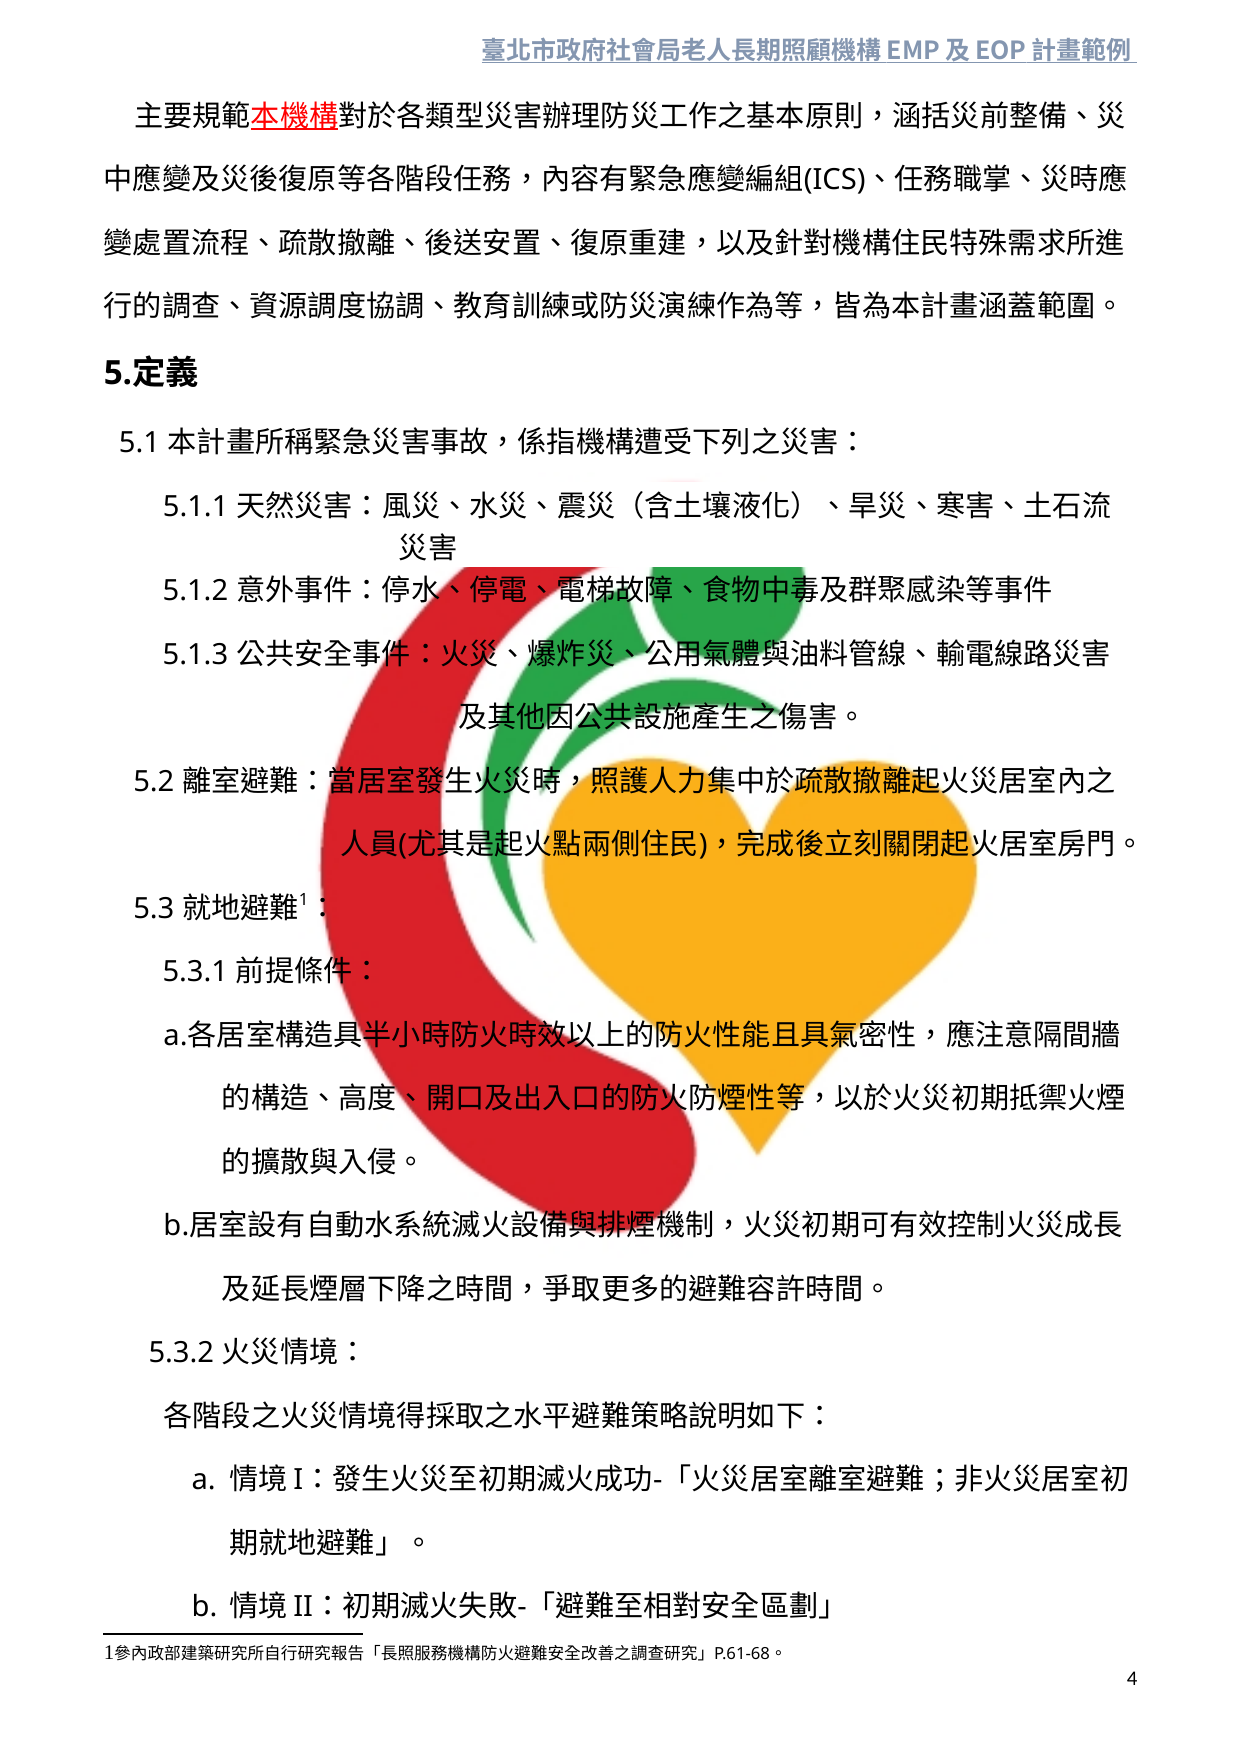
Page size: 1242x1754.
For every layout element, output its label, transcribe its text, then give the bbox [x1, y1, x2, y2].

text 5.2 離室避難：當居室發生火災時，照護人力集中於疏散撤離起火災居室內之人員(尤其是起火點兩側住民)，完成後立刻關閉起火居室房門。 [133, 757, 1137, 863]
list 情境II：初期滅火失敗-「避難至相對安全區劃」 [191, 1583, 1137, 1625]
text 5.1.1 天然災害：風災、水災、震災（含土壤液化）、旱災、寒害、土石流 災害 [163, 482, 1137, 567]
text 5.3.2 火災情境： [133, 1329, 1137, 1371]
text 5.1 本計畫所稱緊急災害事故，係指機構遭受下列之災害： [103, 419, 1137, 461]
text 各階段之火災情境得採取之水平避難策略說明如下： [133, 1392, 1137, 1435]
picture [103, 472, 1137, 1285]
text b.居室設有自動水系統滅火設備與排煙機制，火災初期可有效控制火災成長及延長煙層下降之時間，爭取更多的避難容許時間。 [133, 1202, 1137, 1308]
text 5.3 就地避難： [133, 884, 1137, 927]
text 主要規範本機構對於各類型災害辦理防災工作之基本原則，涵括災前整備、災中應變及災後復原等各階段任務，內容有緊急應變編組(ICS)、任務職掌、災時應變處置流程、疏散撤離、後送安置、復原重建，以及針對機構住民特殊需求所進行的調查、資源調度協調、教育訓練或防災演練作為等，皆為本計畫涵蓋範圍。 [103, 92, 1137, 325]
list 情境I：發生火災至初期滅火成功-「火災居室離室避難；非火災居室初期就地避難」。 [191, 1456, 1137, 1562]
text 5.1.2 意外事件：停水、停電、電梯故障、食物中毒及群聚感染等事件 [162, 567, 1137, 609]
text 參內政部建築研究所自行研究報告「長照服務機構防火避難安全改善之調查研究」P.61-68。 [103, 1640, 1137, 1665]
text 5.定義 [103, 346, 1128, 394]
text 5.3.1 前提條件： [128, 948, 1137, 990]
text a.各居室構造具半小時防火時效以上的防火性能且具氣密性，應注意隔間牆的構造、高度、開口及出入口的防火防煙性等，以於火災初期抵禦火煙的擴散與入侵。 [133, 1012, 1137, 1181]
text 5.1.3 公共安全事件：火災、爆炸災、公用氣體與油料管線、輸電線路災害 及其他因公共設施產生之傷害。 [162, 630, 1137, 736]
